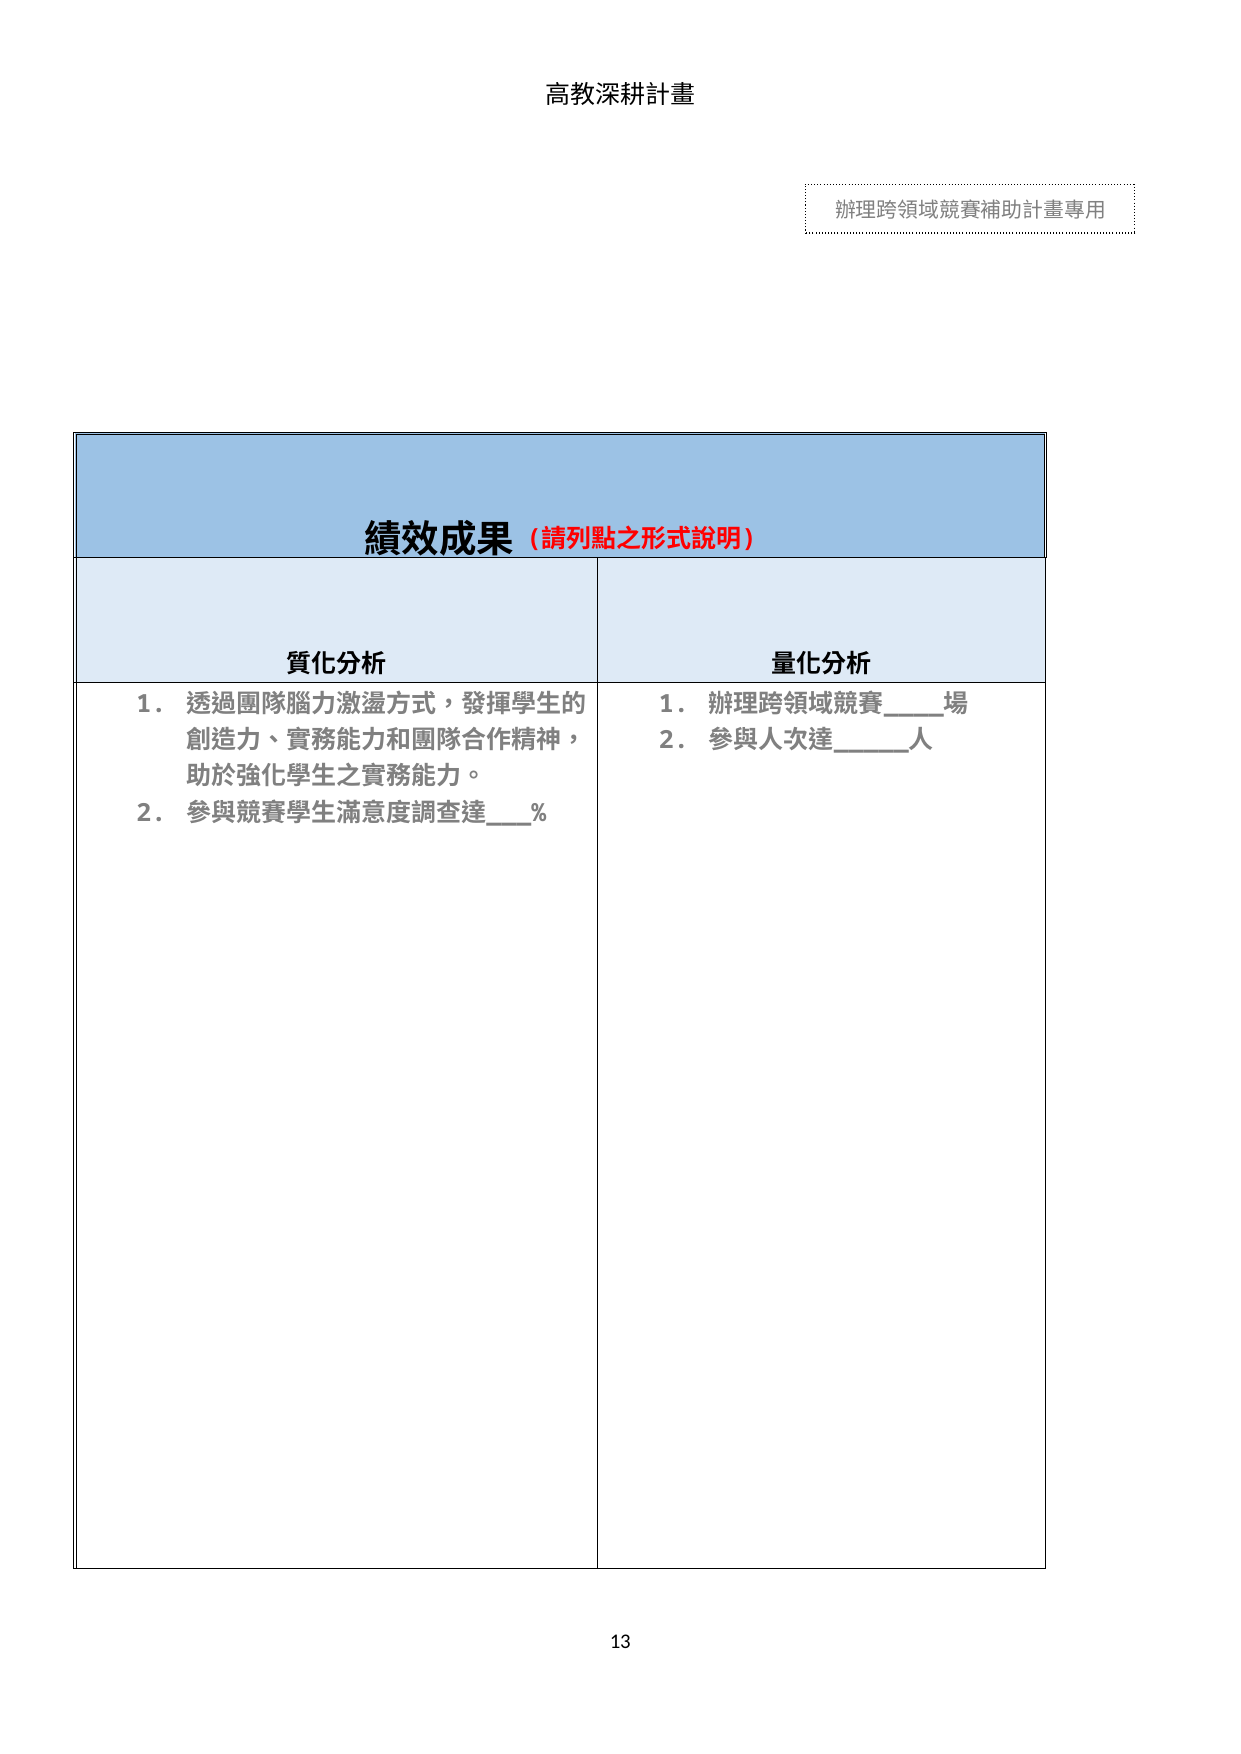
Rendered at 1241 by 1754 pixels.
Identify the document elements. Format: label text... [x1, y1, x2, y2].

table_cell 質化分析 [77, 558, 597, 682]
table_cell 量化分析 [598, 558, 1045, 682]
table_cell 辦理跨領域競賽____場 參與人次達_____人 [598, 683, 1045, 1568]
text 辦理跨領域競賽補助計畫專用 [821, 193, 1119, 223]
table_header 績效成果 (請列點之形式說明) [77, 435, 1044, 557]
table_cell 透過團隊腦力激盪方式，發揮學生的創造力、實務能力和團隊合作精神，助於強化學生之實務能力。 參與競賽學生滿意度調查達___% [77, 683, 597, 1568]
